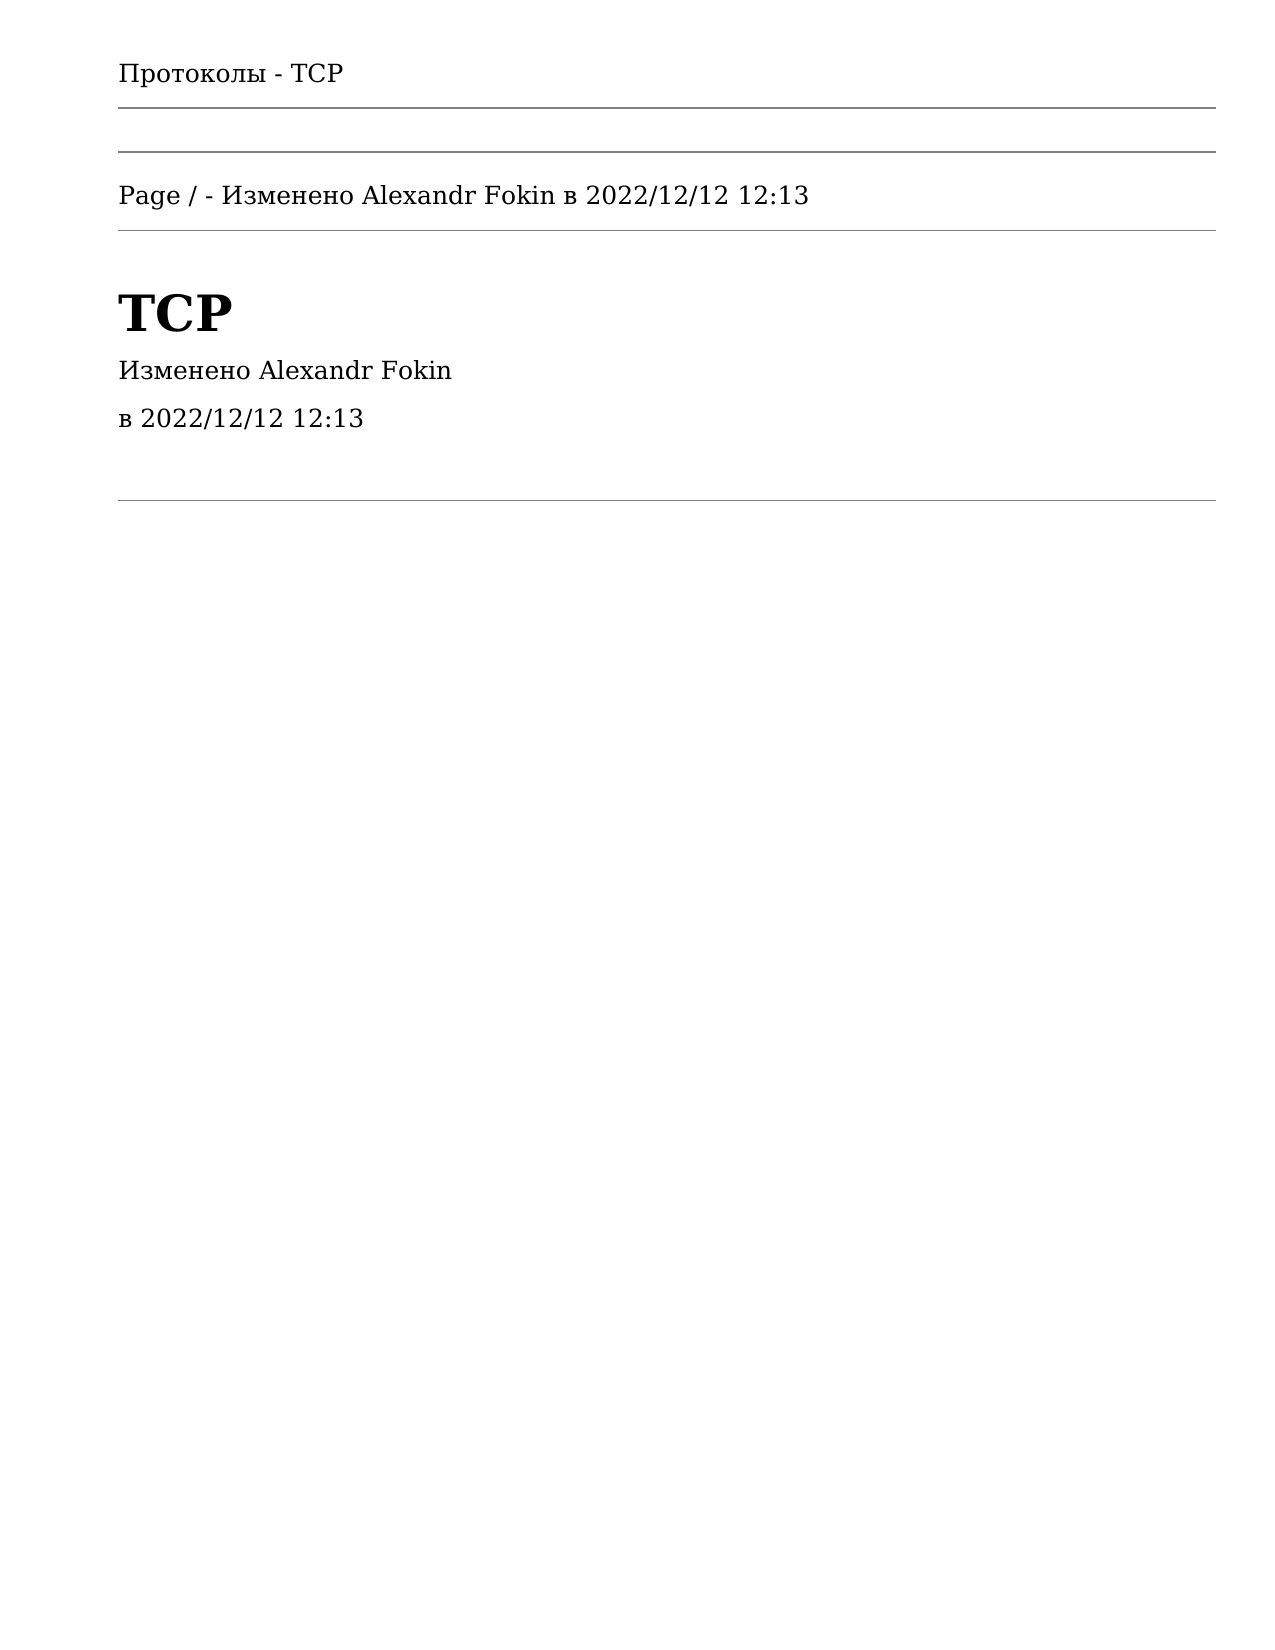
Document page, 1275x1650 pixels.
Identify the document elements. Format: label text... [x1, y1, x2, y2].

text в 2022/12/12 12:13 [118, 404, 1216, 433]
text Протоколы - TCP [118, 59, 1216, 88]
text Изменено Alexandr Fokin [118, 356, 1216, 385]
text Page / - Изменено Alexandr Fokin в 2022/12/12 12:13 [118, 182, 1216, 211]
subtitle TCP [118, 284, 1216, 343]
